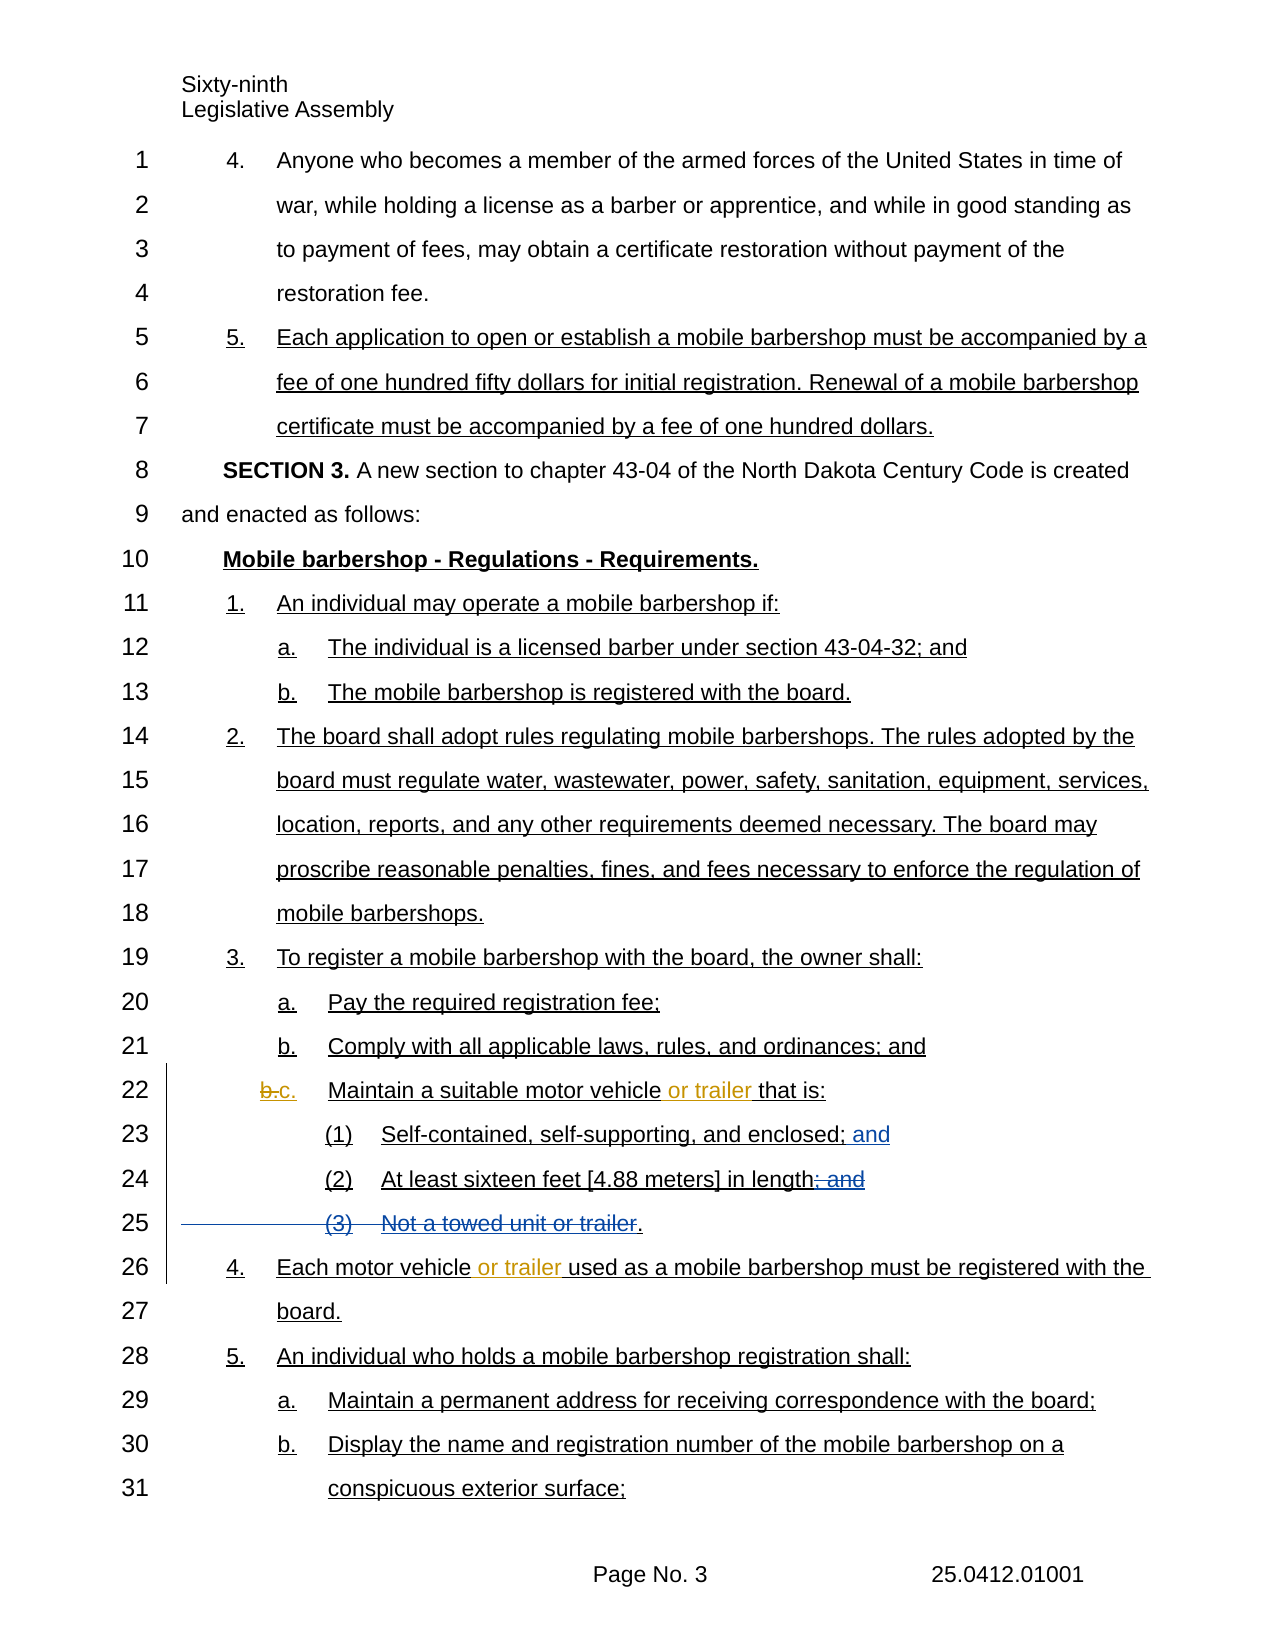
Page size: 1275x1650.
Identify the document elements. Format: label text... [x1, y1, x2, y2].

text a. Maintain a permanent address for receiving correspondence with the board; [181, 1373, 1154, 1417]
text c. Maintain a suitable motor vehicle or trailer that is: [181, 1063, 1154, 1107]
text (2) At least sixteen feet [4.88 meters] in length. [181, 1152, 1154, 1240]
text (1) Self-contained, self-supporting, and enclosed; and [181, 1107, 1154, 1152]
text b. Display the name and registration number of the mobile barbershop on a conspicuous exterior surface; [181, 1417, 1154, 1506]
subtitle Mobile barbershop ‑ Regulations ‑ Requirements. [181, 532, 1154, 576]
text 5. An individual who holds a mobile barbershop registration shall: [181, 1329, 1154, 1373]
text 1. An individual may operate a mobile barbershop if: [181, 576, 1154, 620]
text 2. The board shall adopt rules regulating mobile barbershops. The rules adopted by the board must regulate water, wastewater, power, safety, sanitation, equipment, services, location, reports, and any other requirements deemed necessary. The board may proscribe reasonable penalties, fines, and fees necessary to enforce the regulation of mobile barbershops. [181, 709, 1154, 930]
text b. The mobile barbershop is registered with the board. [181, 664, 1154, 709]
text b. Comply with all applicable laws, rules, and ordinances; and [181, 1019, 1154, 1063]
text SECTION 3. A new section to chapter 43‑04 of the North Dakota Century Code is created and enacted as follows: [181, 443, 1154, 532]
text a. Pay the required registration fee; [181, 974, 1154, 1019]
text 3. To register a mobile barbershop with the board, the owner shall: [181, 930, 1154, 974]
text 4. Each motor vehicle or trailer used as a mobile barbershop must be registered with the board. [181, 1240, 1154, 1329]
text a. The individual is a licensed barber under section 43‑04‑32; and [181, 620, 1154, 664]
text 4. Anyone who becomes a member of the armed forces of the United States in time of war, while holding a license as a barber or apprentice, and while in good standing as to payment of fees, may obtain a certificate restoration without payment of the restoration fee. [181, 133, 1154, 310]
text 5. Each application to open or establish a mobile barbershop must be accompanied by a fee of one hundred fifty dollars for initial registration. Renewal of a mobile barbershop certificate must be accompanied by a fee of one hundred dollars. [181, 310, 1154, 443]
